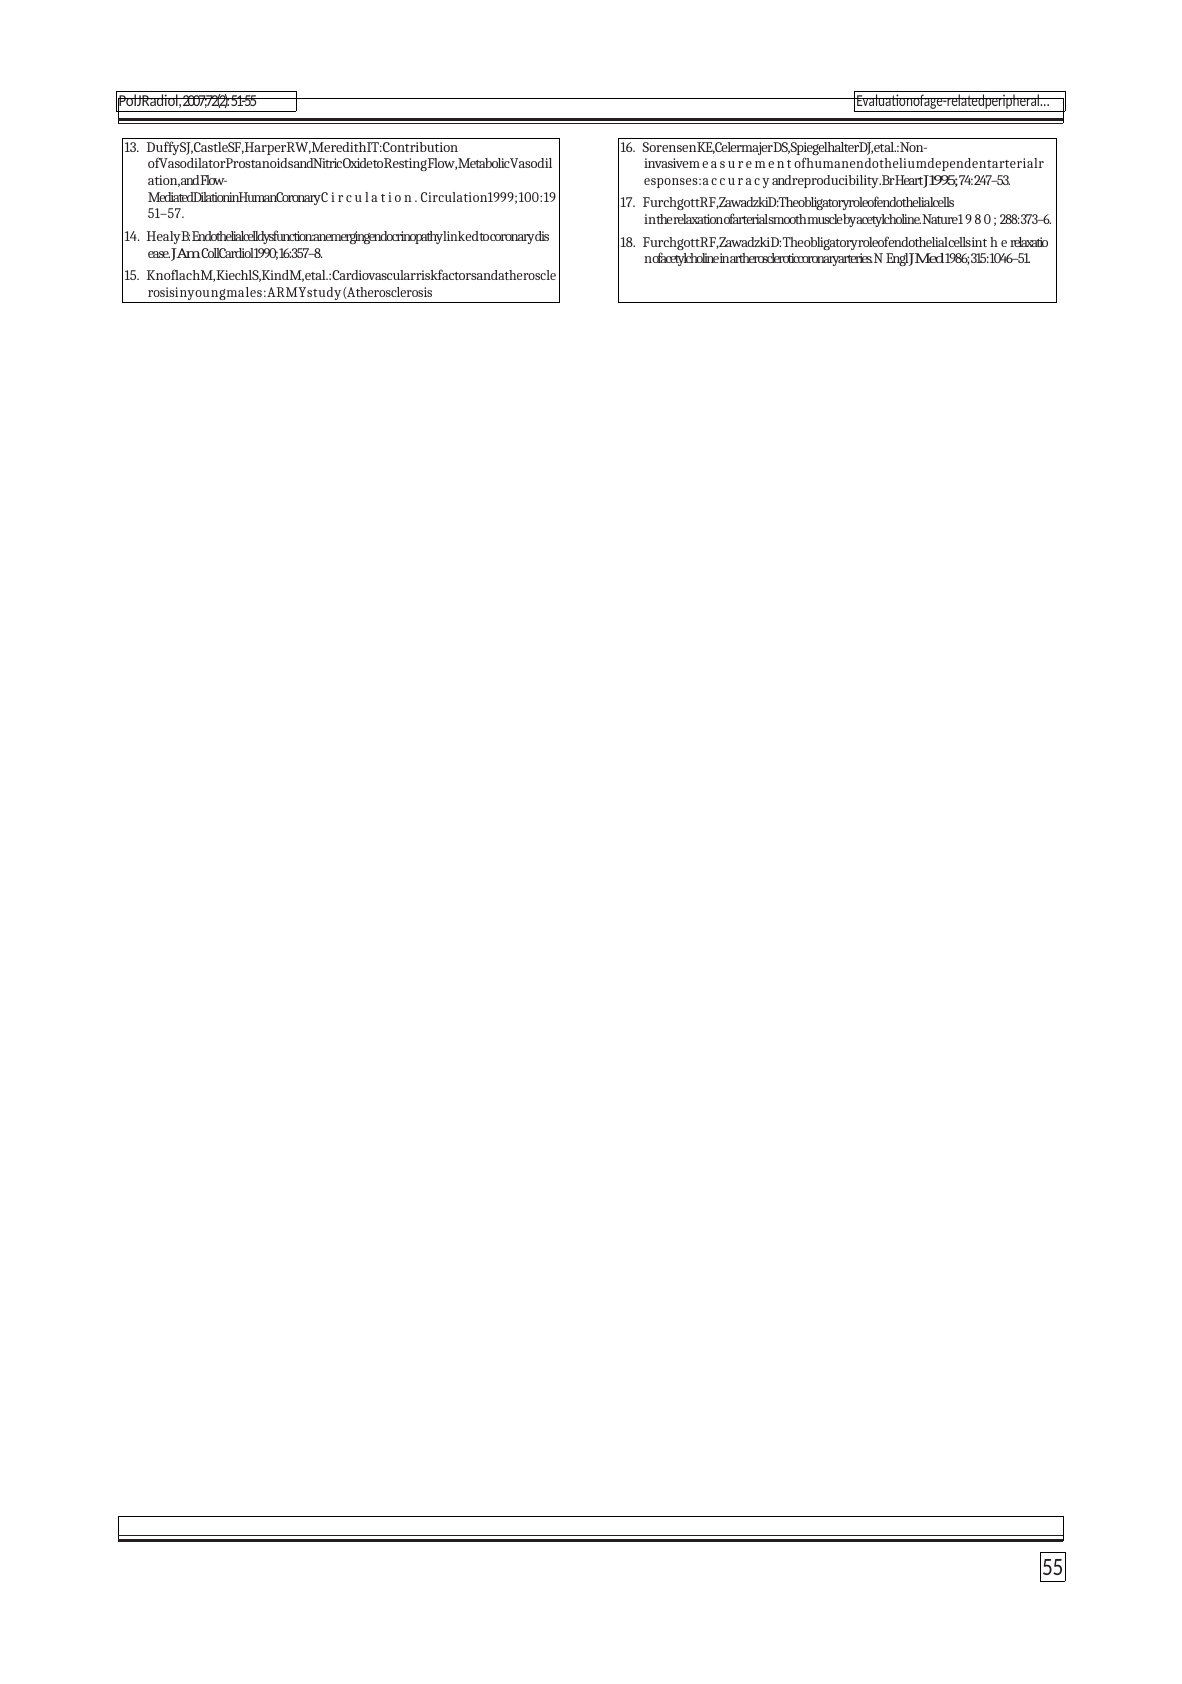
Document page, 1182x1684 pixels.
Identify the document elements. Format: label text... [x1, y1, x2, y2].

list HealyB:Endothelialcelldysfunction:anemergingendocrinopathylinkedtocoronarydisease.JAmCollCardiol1990;16:357–8. [124, 228, 551, 261]
text Evaluationofage-relatedperipheral... [856, 92, 1065, 111]
text 55 [1042, 1553, 1065, 1581]
list FurchgottRF,ZawadzkiD:Theobligatoryroleofendothelialcellsintherelaxationofacetylcholineinartheroscleroticcoronaryarteries.NEnglJMed1986;315:1046–51. [620, 234, 1054, 267]
list FurchgottRF,ZawadzkiD:Theobligatoryroleofendothelialcells [620, 194, 1056, 211]
text intherelaxationofarterialsmoothmusclebyacetylcholine.Nature1980;288:373–6. [644, 211, 1054, 228]
list SorensenKE,CelermajerDS,SpiegelhalterDJ,etal.:Non-invasivemeasurementofhumanendotheliumdependentarterialresponses:accuracyandreproducibility.BrHeartJ1995;74:247–53. [620, 139, 1049, 189]
text PolJRadiol,2007;72(2):51-55 [119, 99, 296, 111]
list KnoflachM,KiechlS,KindM,etal.:Cardiovascularriskfactorsandatherosclerosisinyoungmales:ARMYstudy(Atherosclerosis [124, 267, 557, 301]
text PolJRadiol,2007;72(2):51-55 [118, 92, 296, 98]
list DuffySJ,CastleSF,HarperRW,MeredithIT:Contribution ofVasodilatorProstanoidsandNitricOxidetoRestingFlow,MetabolicVasodilation,andFlow-MediatedDilationinHumanCoronaryCirculation.Circulation1999;100:1951–57. [124, 139, 557, 222]
